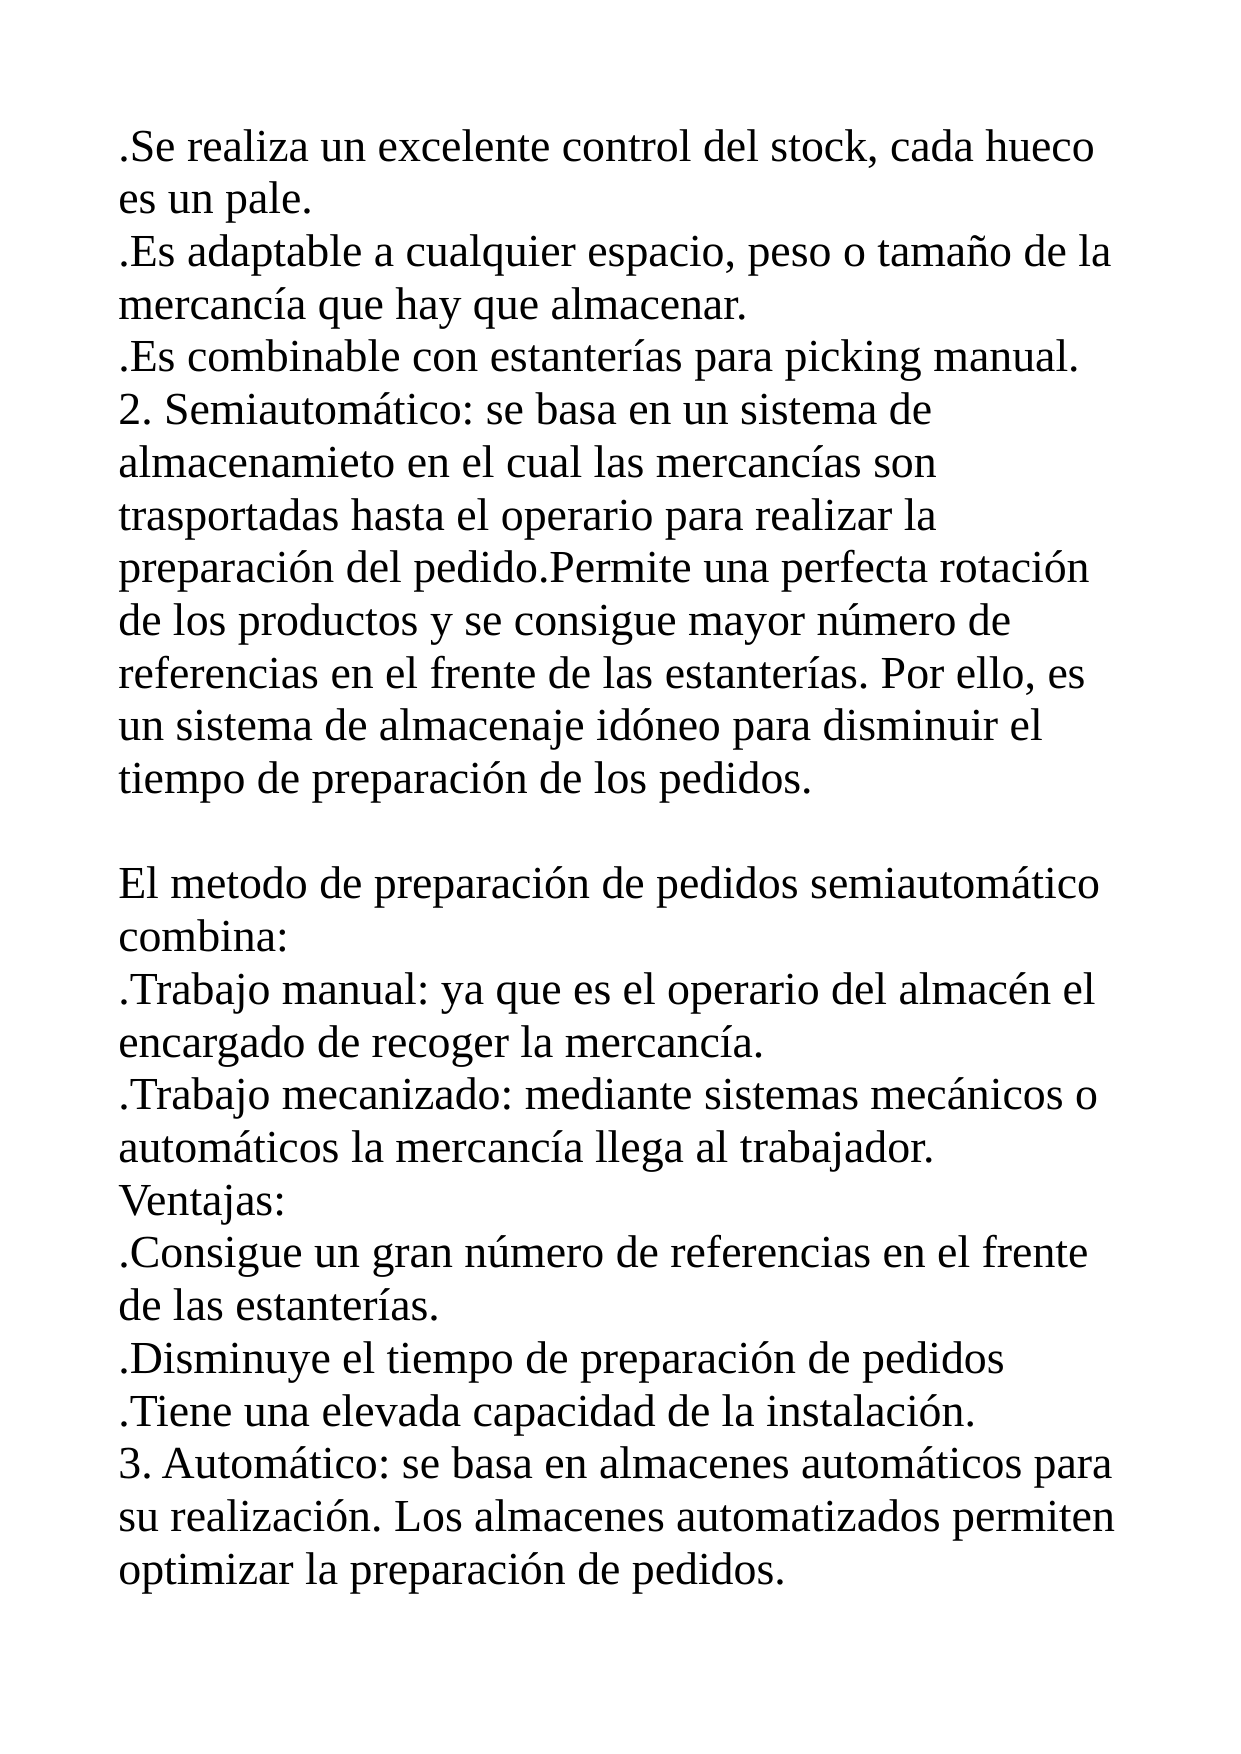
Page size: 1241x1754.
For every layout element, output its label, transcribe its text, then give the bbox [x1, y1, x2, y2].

text Ventajas: [118, 1172, 1122, 1225]
text .Se realiza un excelente control del stock, cada hueco es un pale. [118, 118, 1122, 223]
text .Es adaptable a cualquier espacio, peso o tamaño de la mercancía que hay que almacenar. [118, 223, 1122, 329]
text .Trabajo manual: ya que es el operario del almacén el encargado de recoger la mercancía. [118, 961, 1122, 1067]
text .Es combinable con estanterías para picking manual. [118, 329, 1122, 382]
text .Consigue un gran número de referencias en el frente de las estanterías. [118, 1225, 1122, 1330]
text .Tiene una elevada capacidad de la instalación. [118, 1383, 1122, 1436]
text 3. Automático: se basa en almacenes automáticos para su realización. Los almacenes automatizados permiten optimizar la preparación de pedidos. [118, 1436, 1122, 1594]
text El metodo de preparación de pedidos semiautomático combina: [118, 856, 1122, 961]
text .Disminuye el tiempo de preparación de pedidos [118, 1330, 1122, 1383]
text 2. Semiautomático: se basa en un sistema de almacenamieto en el cual las mercancías son trasportadas hasta el operario para realizar la preparación del pedido.Permite una perfecta rotación de los productos y se consigue mayor número de referencias en el frente de las estanterías. Por ello, es un sistema de almacenaje idóneo para disminuir el tiempo de preparación de los pedidos. [118, 382, 1122, 803]
text .Trabajo mecanizado: mediante sistemas mecánicos o automáticos la mercancía llega al trabajador. [118, 1067, 1122, 1172]
